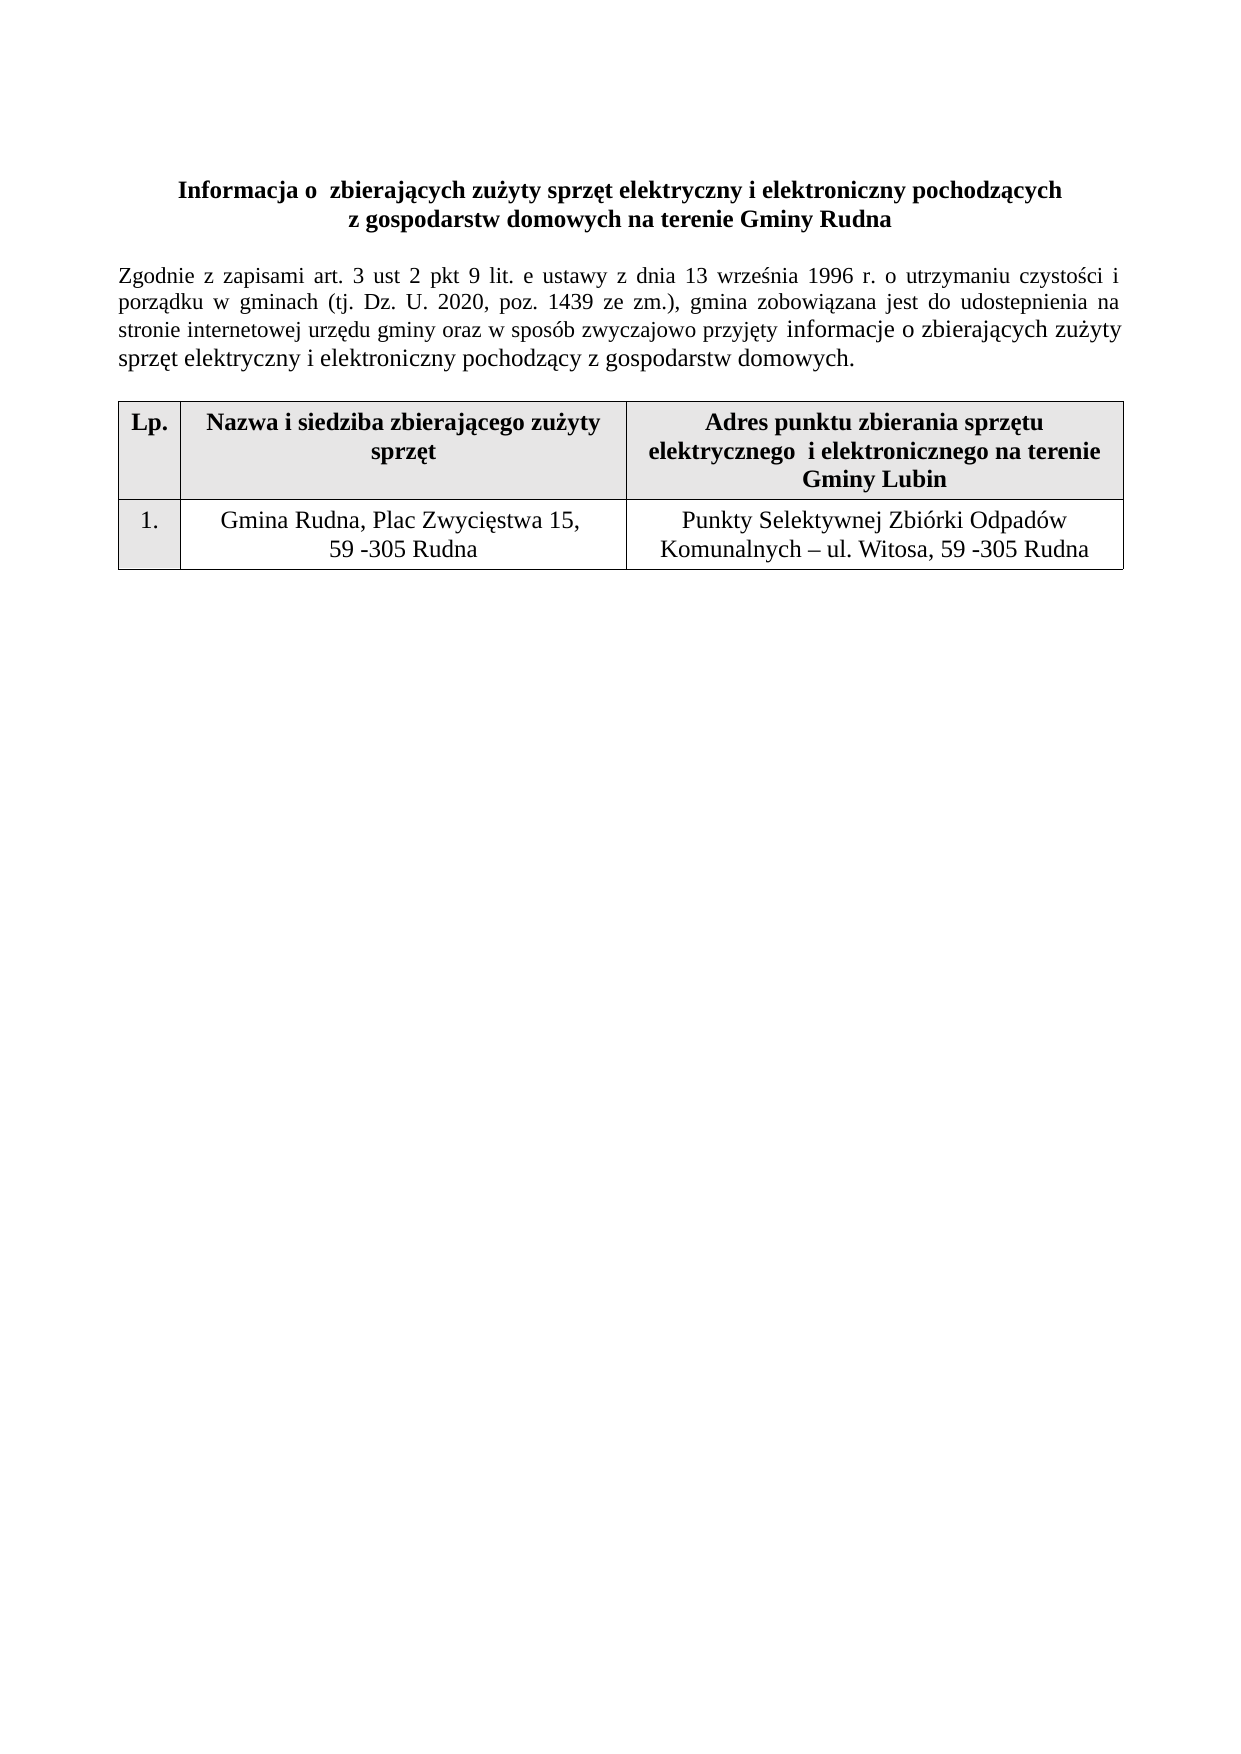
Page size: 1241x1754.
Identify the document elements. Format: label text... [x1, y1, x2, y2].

table_cell Punkty Selektywnej Zbiórki Odpadów Komunalnych – ul. Witosa, 59 -305 Rudna [627, 500, 1123, 568]
text Zgodnie z zapisami art. 3 ust 2 pkt 9 lit. e ustawy z dnia 13 września 1996 r. o utrzymaniu czystości i porządku w gminach (tj. Dz. U. 2020, poz. 1439 ze zm.), gmina zobowiązana jest do udostepnienia na stronie internetowej urzędu gminy oraz w sposób zwyczajowo przyjęty informacje o zbierających zużyty sprzęt elektryczny i elektroniczny pochodzący z gospodarstw domowych. [118, 262, 1122, 372]
table_header Lp. [119, 402, 180, 499]
table_cell 1. [119, 500, 180, 568]
table_cell Gmina Rudna, Plac Zwycięstwa 15, 59 -305 Rudna [181, 500, 626, 568]
text Informacja o zbierających zużyty sprzęt elektryczny i elektroniczny pochodzących z gospodarstw domowych na terenie Gminy Rudna [118, 176, 1122, 233]
table_header Adres punktu zbierania sprzętu elektrycznego i elektronicznego na terenie Gminy Lubin [627, 402, 1123, 499]
table_header Nazwa i siedziba zbierającego zużyty sprzęt [181, 402, 626, 499]
